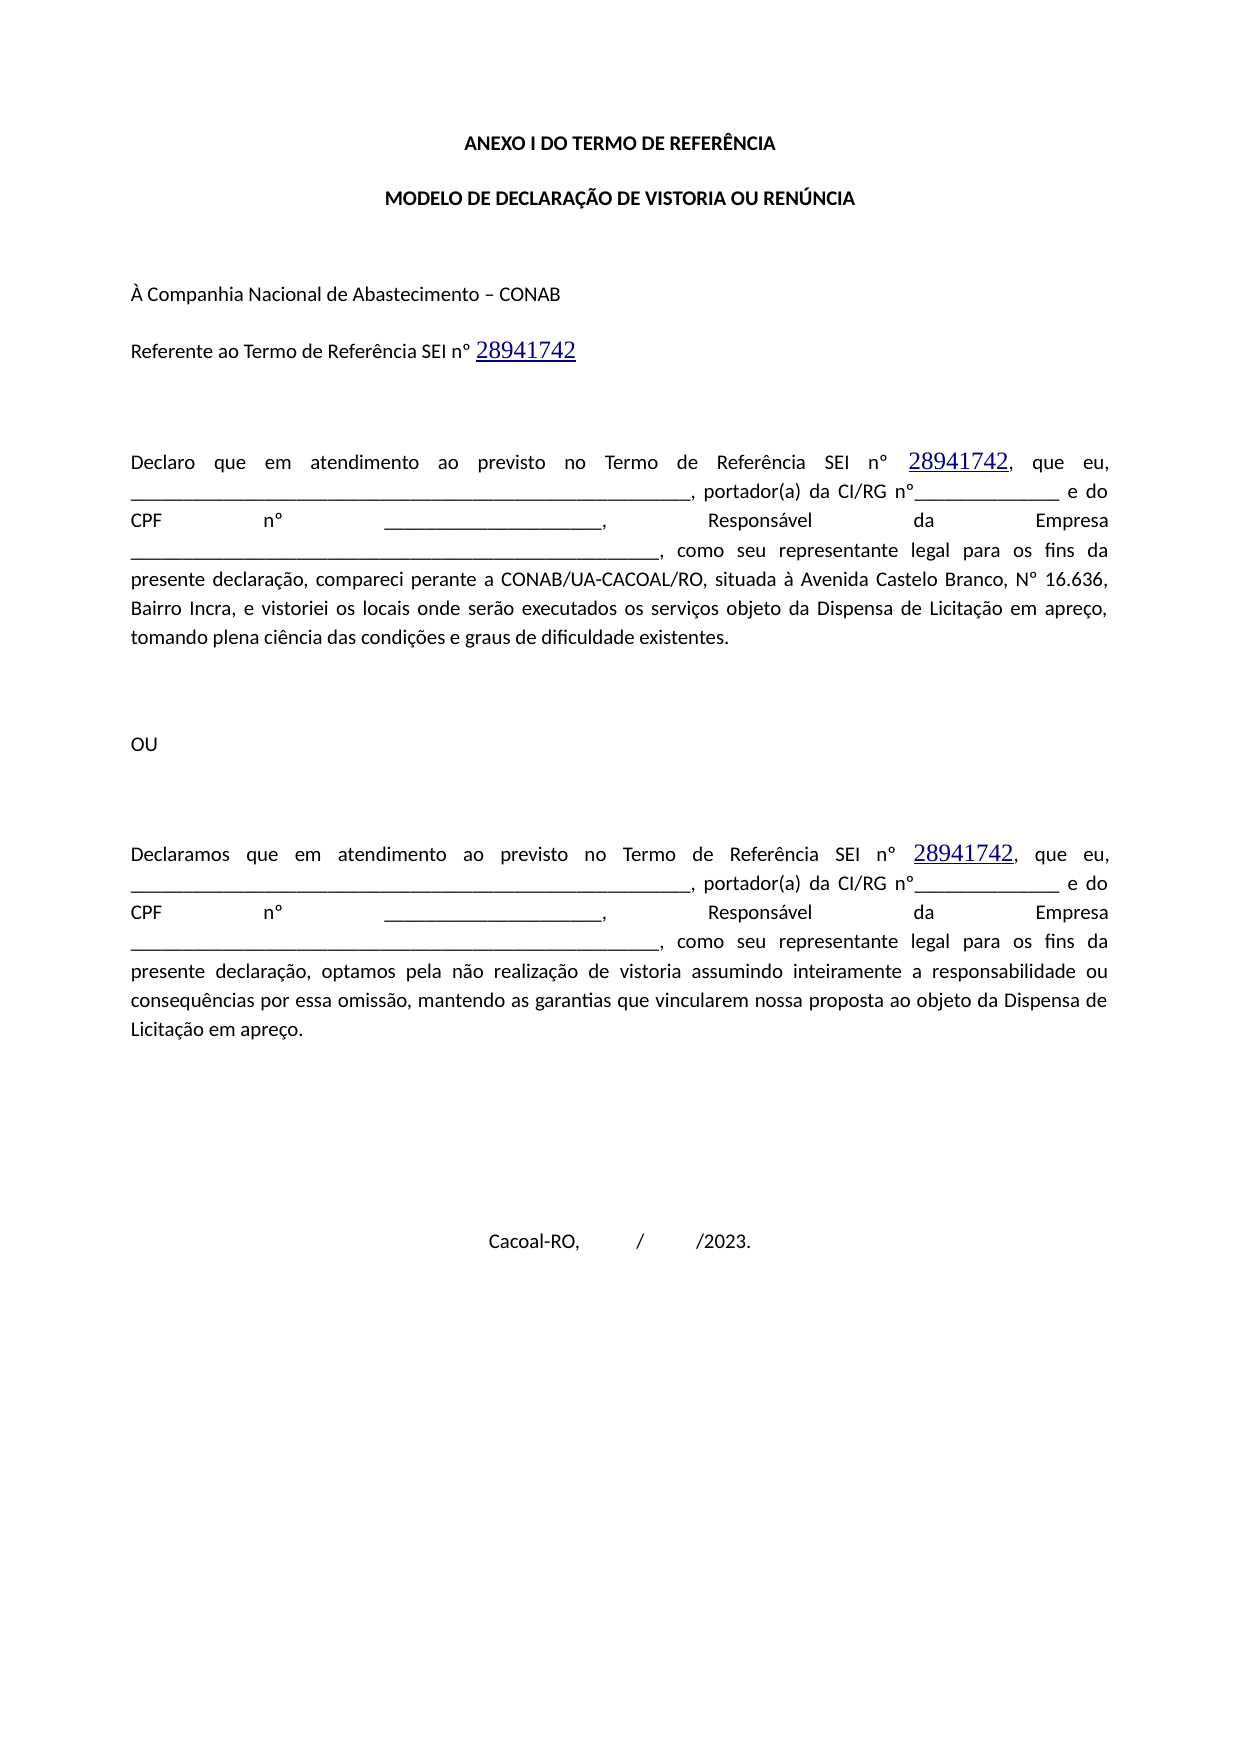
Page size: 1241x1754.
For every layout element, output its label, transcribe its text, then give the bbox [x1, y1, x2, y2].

text Cacoal-RO, / /2023. [131, 1228, 1109, 1253]
text Declaramos que em atendimento ao previsto no Termo de Referência SEI nº 28941742, que eu, ______________________________________________________, portador(a) da CI/RG nº______________ e do CPF nº _____________________, Responsável da Empresa ___________________________________________________, como seu representante legal para os fins da presente declaração, optamos pela não realização de vistoria assumindo inteiramente a responsabilidade ou consequências por essa omissão, mantendo as garantias que vincularem nossa proposta ao objeto da Dispensa de Licitação em apreço. [131, 838, 1109, 1042]
text Referente ao Termo de Referência SEI nº 28941742 [131, 335, 1109, 364]
text Declaro que em atendimento ao previsto no Termo de Referência SEI nº 28941742, que eu, ______________________________________________________, portador(a) da CI/RG nº______________ e do CPF nº _____________________, Responsável da Empresa ___________________________________________________, como seu representante legal para os fins da presente declaração, compareci perante a CONAB/UA-CACOAL/RO, situada à Avenida Castelo Branco, Nº 16.636, Bairro Incra, e vistoriei os locais onde serão executados os serviços objeto da Dispensa de Licitação em apreço, tomando plena ciência das condições e graus de dificuldade existentes. [131, 446, 1109, 650]
text OU [131, 731, 1109, 756]
text MODELO DE DECLARAÇÃO DE VISTORIA OU RENÚNCIA [131, 185, 1109, 210]
text ANEXO I DO TERMO DE REFERÊNCIA [131, 131, 1109, 156]
text À Companhia Nacional de Abastecimento – CONAB [131, 281, 1109, 307]
